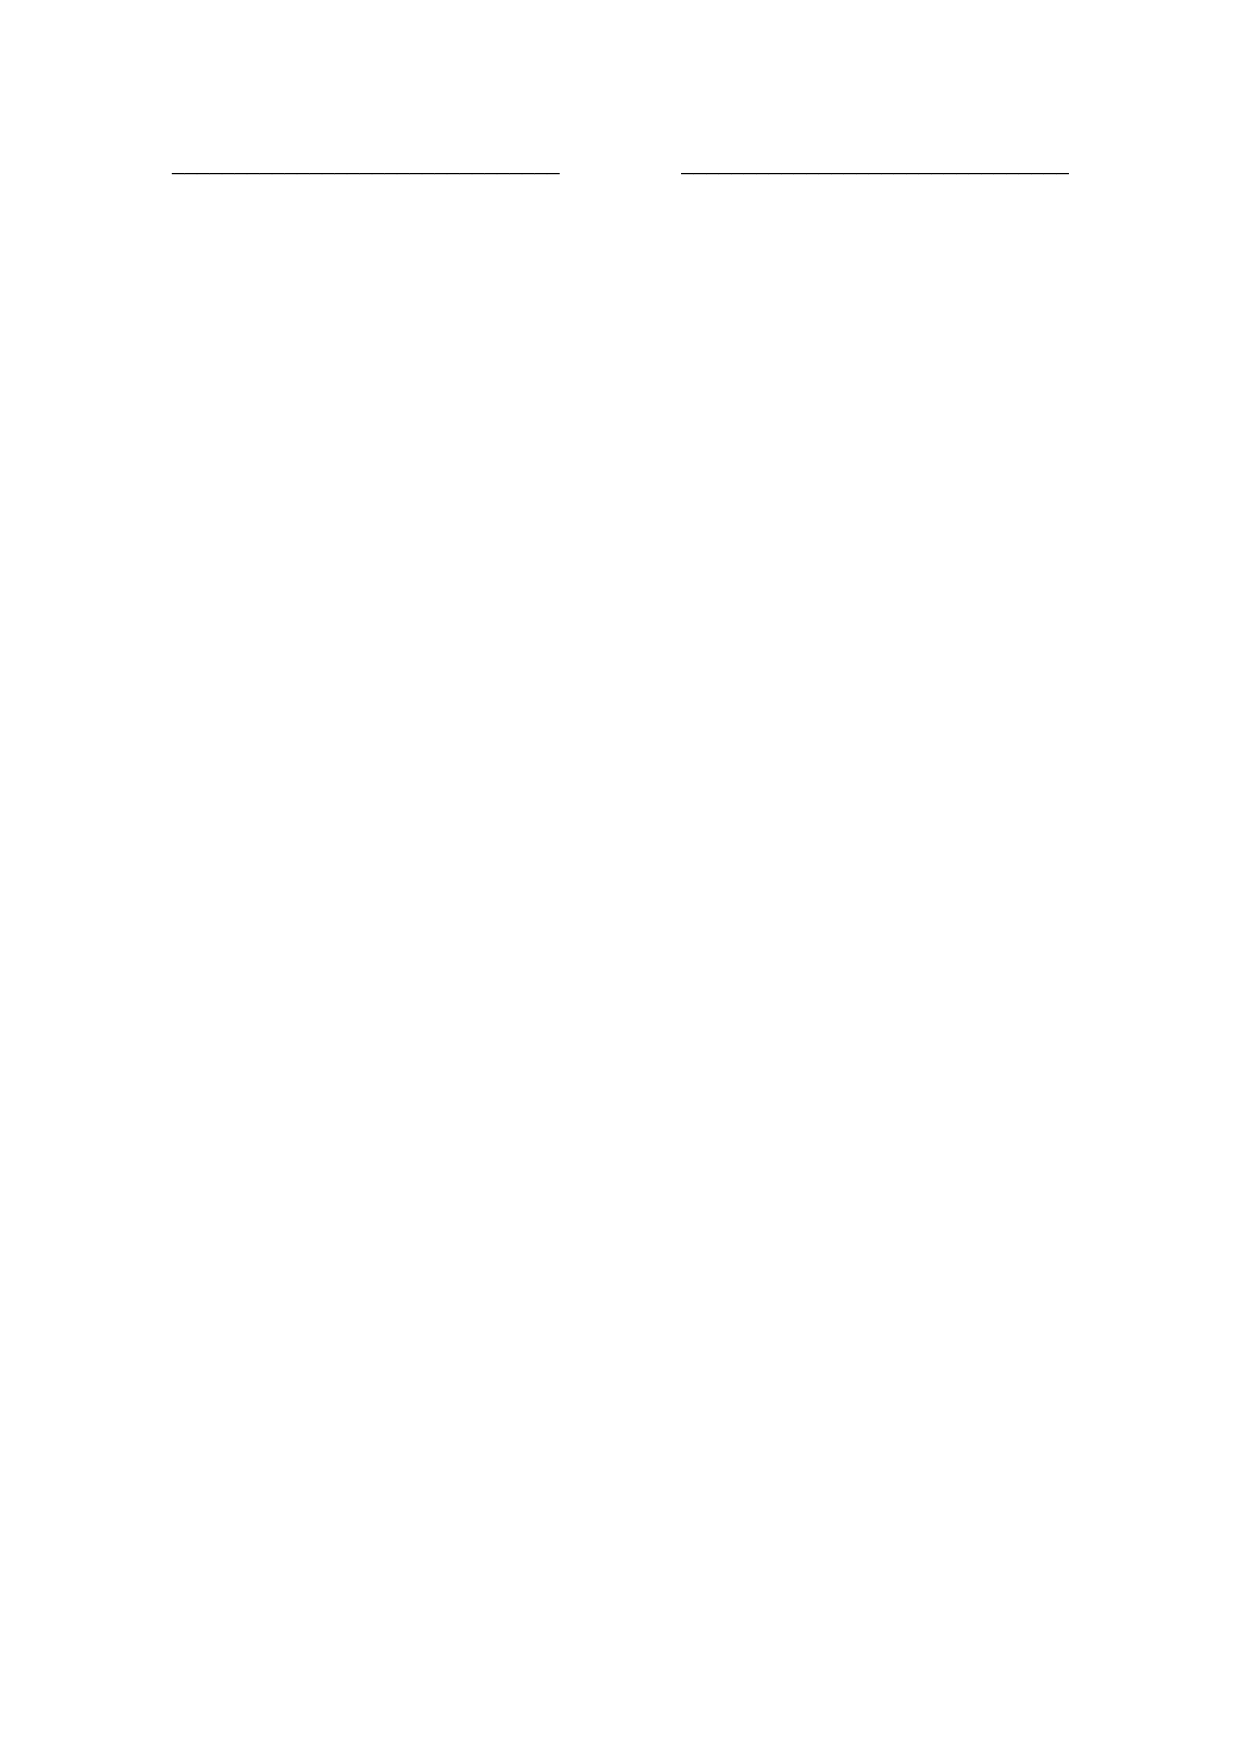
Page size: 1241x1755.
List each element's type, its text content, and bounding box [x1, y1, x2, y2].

table_cell _______________________________ [620, 148, 1129, 197]
table_cell _______________________________ [111, 148, 620, 197]
